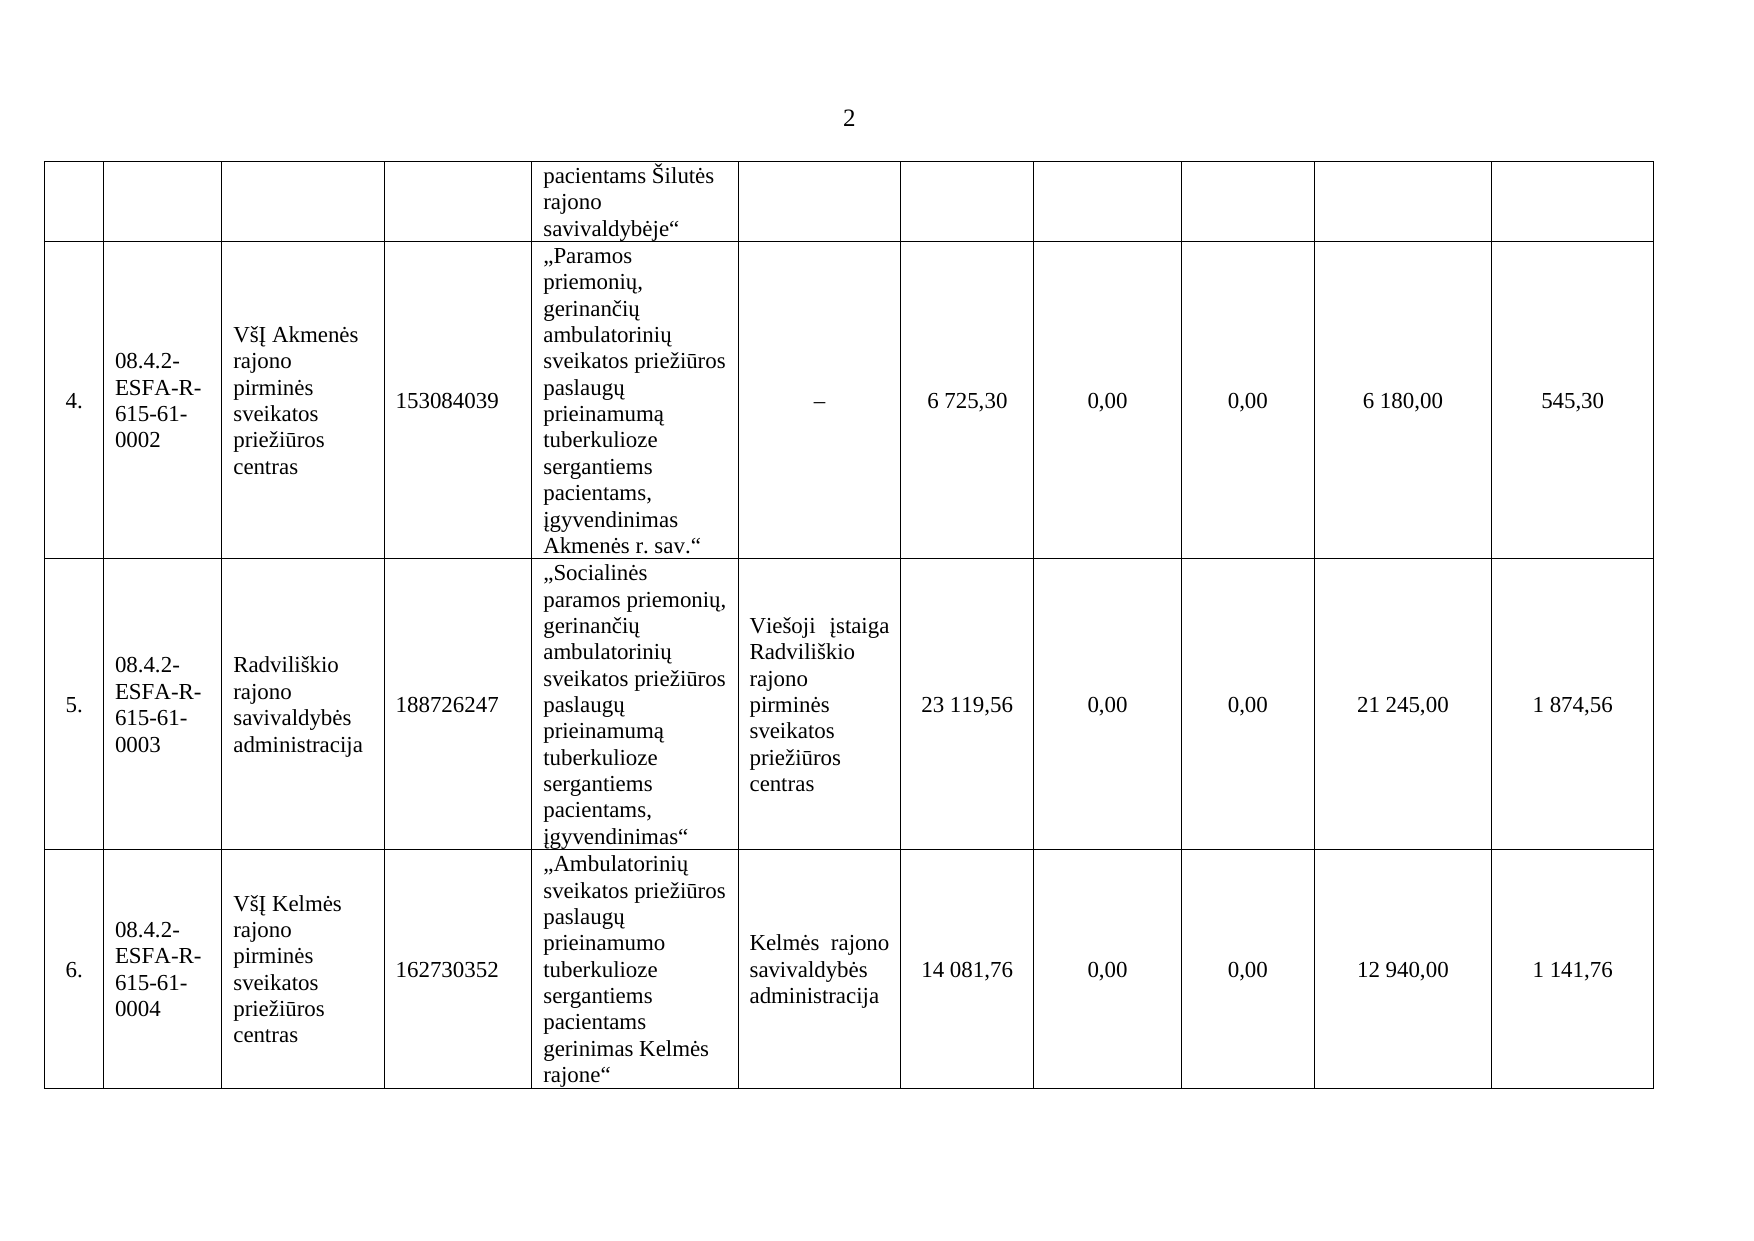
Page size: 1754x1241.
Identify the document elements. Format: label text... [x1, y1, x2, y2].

table_cell 0,00 [1034, 850, 1181, 1087]
table_cell 5. [45, 559, 103, 849]
table_cell 12 940,00 [1315, 850, 1491, 1087]
table_cell 6 725,30 [901, 242, 1033, 558]
table_cell Kelmės rajono savivaldybės administracija [739, 850, 900, 1087]
table_cell [385, 162, 531, 241]
table_cell „Socialinės paramos priemonių, gerinančių ambulatorinių sveikatos priežiūros paslaugų prieinamumą tuberkulioze sergantiems pacientams, įgyvendinimas“ [532, 559, 738, 849]
table_cell 08.4.2-ESFA-R-615-61-0002 [104, 242, 221, 558]
table_cell 08.4.2-ESFA-R-615-61-0003 [104, 559, 221, 849]
table_cell 4. [45, 242, 103, 558]
table_cell 6 180,00 [1315, 242, 1491, 558]
table_cell [901, 162, 1033, 241]
table_cell 153084039 [385, 242, 531, 558]
table_cell 545,30 [1492, 242, 1653, 558]
table_cell 0,00 [1182, 242, 1314, 558]
table_cell 21 245,00 [1315, 559, 1491, 849]
table_cell 23 119,56 [901, 559, 1033, 849]
table_cell 0,00 [1182, 559, 1314, 849]
table_cell 188726247 [385, 559, 531, 849]
table_cell 6. [45, 850, 103, 1087]
table_cell [45, 162, 103, 241]
table_cell VšĮ Akmenės rajono pirminės sveikatos priežiūros centras [222, 242, 384, 558]
table_cell pacientams Šilutės rajono savivaldybėje“ [532, 162, 738, 241]
table_cell VšĮ Kelmės rajono pirminės sveikatos priežiūros centras [222, 850, 384, 1087]
table_cell 0,00 [1034, 242, 1181, 558]
table_cell [739, 162, 900, 241]
table_cell 08.4.2-ESFA-R-615-61-0004 [104, 850, 221, 1087]
table_cell – [739, 242, 900, 558]
table_cell 1 874,56 [1492, 559, 1653, 849]
table_cell 14 081,76 [901, 850, 1033, 1087]
table_cell [1492, 162, 1653, 241]
table_cell „Paramos priemonių, gerinančių ambulatorinių sveikatos priežiūros paslaugų prieinamumą tuberkulioze sergantiems pacientams, įgyvendinimas Akmenės r. sav.“ [532, 242, 738, 558]
table_cell 0,00 [1182, 850, 1314, 1087]
table_cell [1182, 162, 1314, 241]
table_cell Radviliškio rajono savivaldybės administracija [222, 559, 384, 849]
table_cell [1315, 162, 1491, 241]
table_cell 1 141,76 [1492, 850, 1653, 1087]
table_cell „Ambulatorinių sveikatos priežiūros paslaugų prieinamumo tuberkulioze sergantiems pacientams gerinimas Kelmės rajone“ [532, 850, 738, 1087]
table_cell 0,00 [1034, 559, 1181, 849]
table_cell [104, 162, 221, 241]
table_cell 162730352 [385, 850, 531, 1087]
table_cell Viešoji įstaiga Radviliškio rajono pirminės sveikatos priežiūros centras [739, 559, 900, 849]
table_cell [222, 162, 384, 241]
table_cell [1034, 162, 1181, 241]
